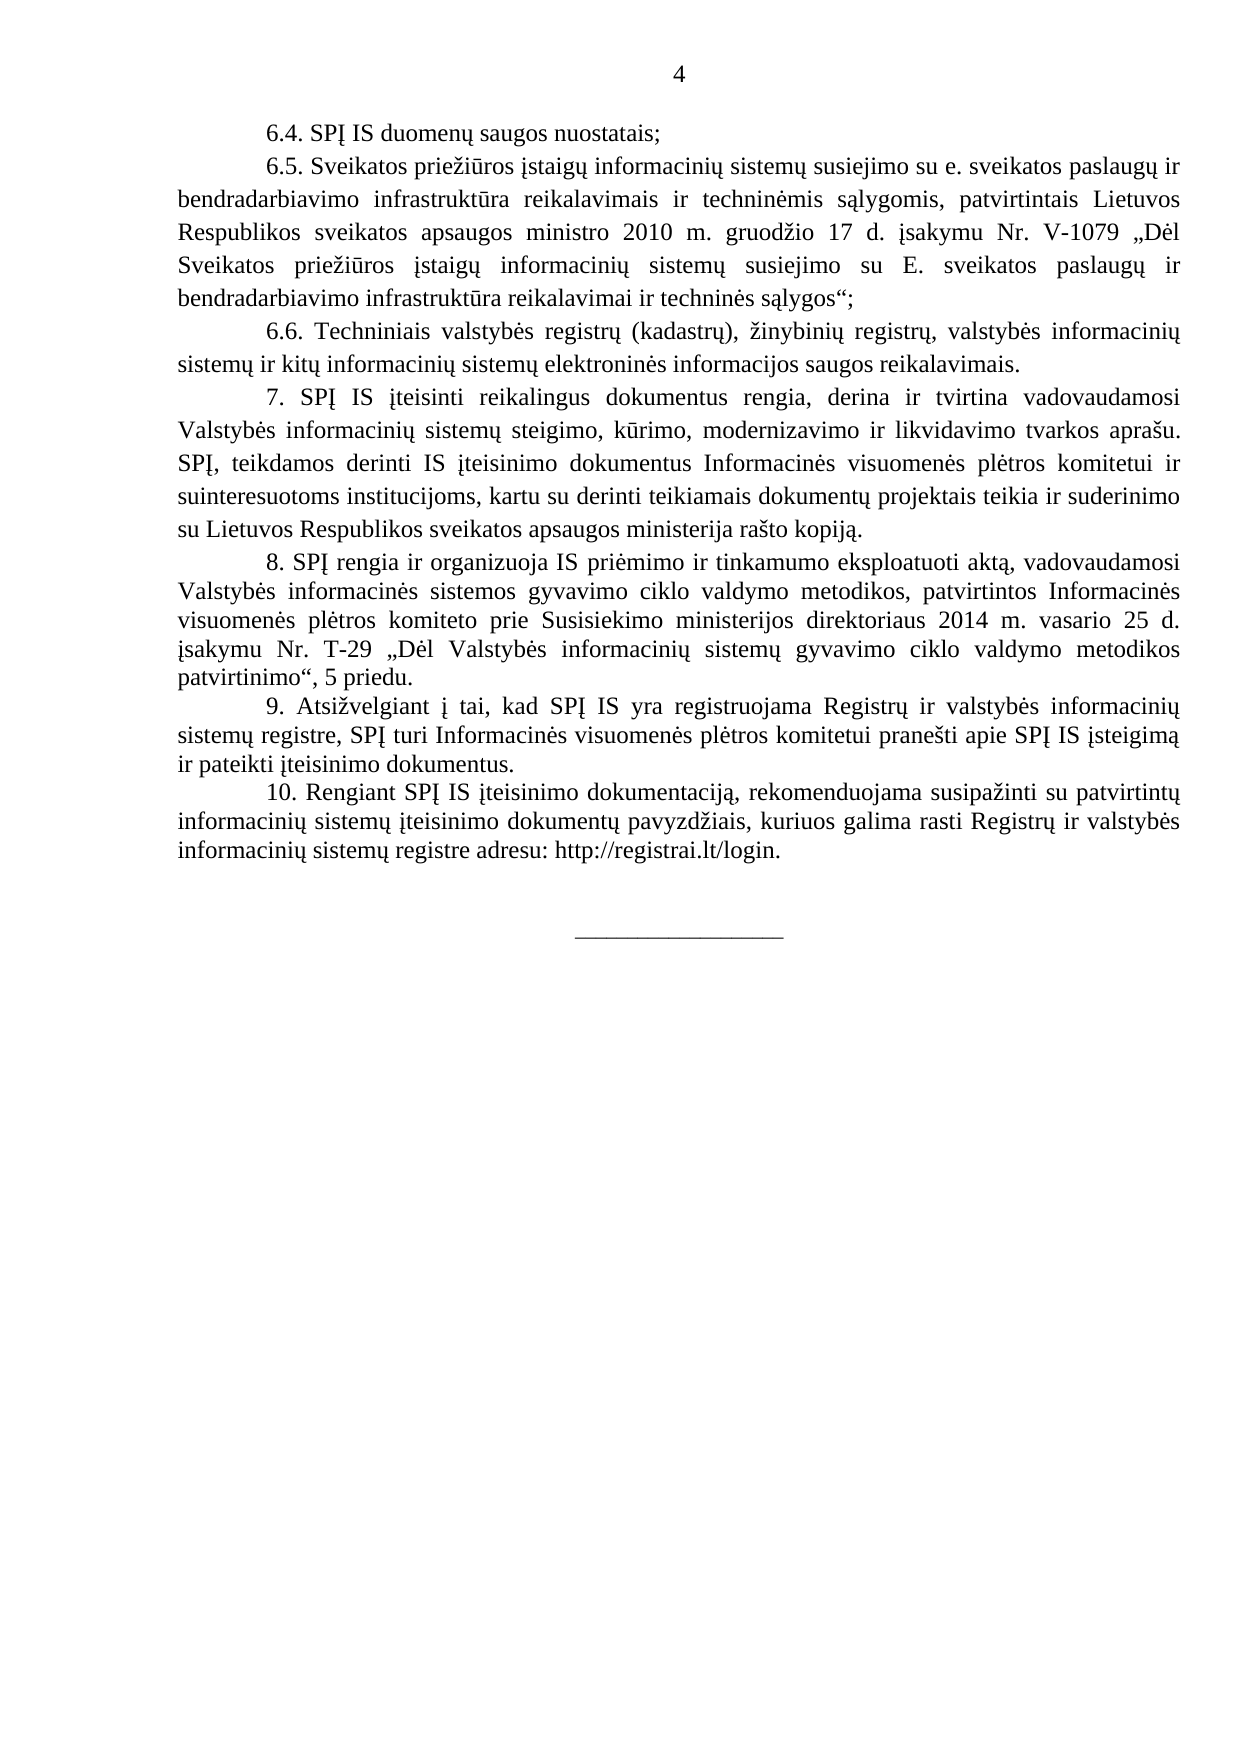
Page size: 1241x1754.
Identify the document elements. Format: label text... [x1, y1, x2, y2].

text 6.5. Sveikatos priežiūros įstaigų informacinių sistemų susiejimo su e. sveikatos paslaugų ir bendradarbiavimo infrastruktūra reikalavimais ir techninėmis sąlygomis, patvirtintais Lietuvos Respublikos sveikatos apsaugos ministro 2010 m. gruodžio 17 d. įsakymu Nr. V-1079 „Dėl Sveikatos priežiūros įstaigų informacinių sistemų susiejimo su E. sveikatos paslaugų ir bendradarbiavimo infrastruktūra reikalavimai ir techninės sąlygos“; [177, 151, 1181, 312]
text 7. SPĮ IS įteisinti reikalingus dokumentus rengia, derina ir tvirtina vadovaudamosi Valstybės informacinių sistemų steigimo, kūrimo, modernizavimo ir likvidavimo tvarkos aprašu. SPĮ, teikdamos derinti IS įteisinimo dokumentus Informacinės visuomenės plėtros komitetui ir suinteresuotoms institucijoms, kartu su derinti teikiamais dokumentų projektais teikia ir suderinimo su Lietuvos Respublikos sveikatos apsaugos ministerija rašto kopiją. [177, 382, 1181, 543]
text 10. Rengiant SPĮ IS įteisinimo dokumentaciją, rekomenduojama susipažinti su patvirtintų informacinių sistemų įteisinimo dokumentų pavyzdžiais, kuriuos galima rasti Registrų ir valstybės informacinių sistemų registre adresu: http://registrai.lt/login. [177, 777, 1181, 864]
text ____________________ [177, 916, 1181, 941]
text 6.4. SPĮ IS duomenų saugos nuostatais; [177, 118, 1181, 147]
text 8. SPĮ rengia ir organizuoja IS priėmimo ir tinkamumo eksploatuoti aktą, vadovaudamosi Valstybės informacinės sistemos gyvavimo ciklo valdymo metodikos, patvirtintos Informacinės visuomenės plėtros komiteto prie Susisiekimo ministerijos direktoriaus 2014 m. vasario 25 d. įsakymu Nr. T-29 „Dėl Valstybės informacinių sistemų gyvavimo ciklo valdymo metodikos patvirtinimo“, 5 priedu. [177, 547, 1181, 691]
text 6.6. Techniniais valstybės registrų (kadastrų), žinybinių registrų, valstybės informacinių sistemų ir kitų informacinių sistemų elektroninės informacijos saugos reikalavimais. [177, 316, 1181, 378]
text 9. Atsižvelgiant į tai, kad SPĮ IS yra registruojama Registrų ir valstybės informacinių sistemų registre, SPĮ turi Informacinės visuomenės plėtros komitetui pranešti apie SPĮ IS įsteigimą ir pateikti įteisinimo dokumentus. [177, 691, 1181, 777]
